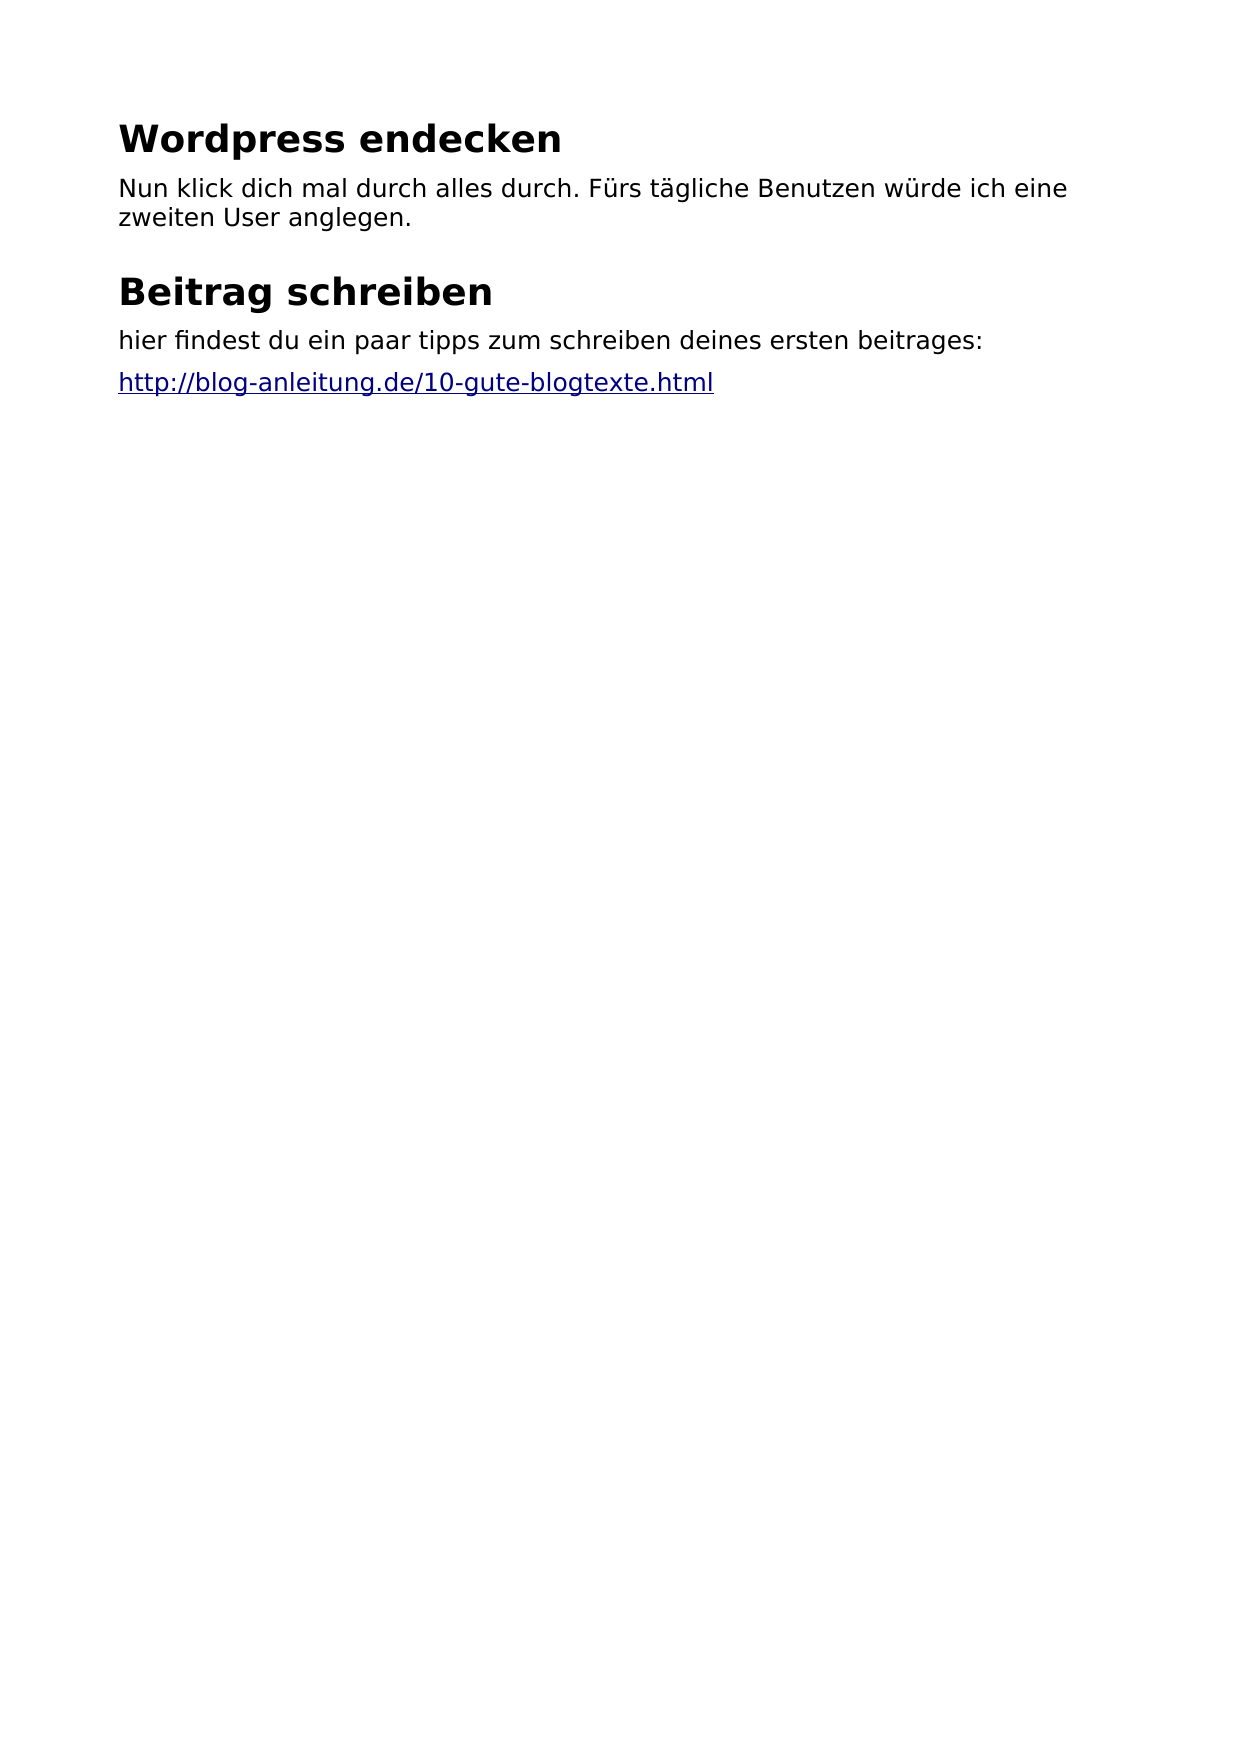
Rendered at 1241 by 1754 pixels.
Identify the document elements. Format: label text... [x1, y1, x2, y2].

text Nun klick dich mal durch alles durch. Fürs tägliche Benutzen würde ich eine zweiten User anglegen. [118, 174, 1122, 233]
subtitle Beitrag schreiben [118, 270, 1122, 314]
subtitle Wordpress endecken [118, 118, 1122, 162]
text hier findest du ein paar tipps zum schreiben deines ersten beitrages: [118, 326, 1122, 355]
text http://blog-anleitung.de/10-gute-blogtexte.html [118, 368, 1122, 397]
